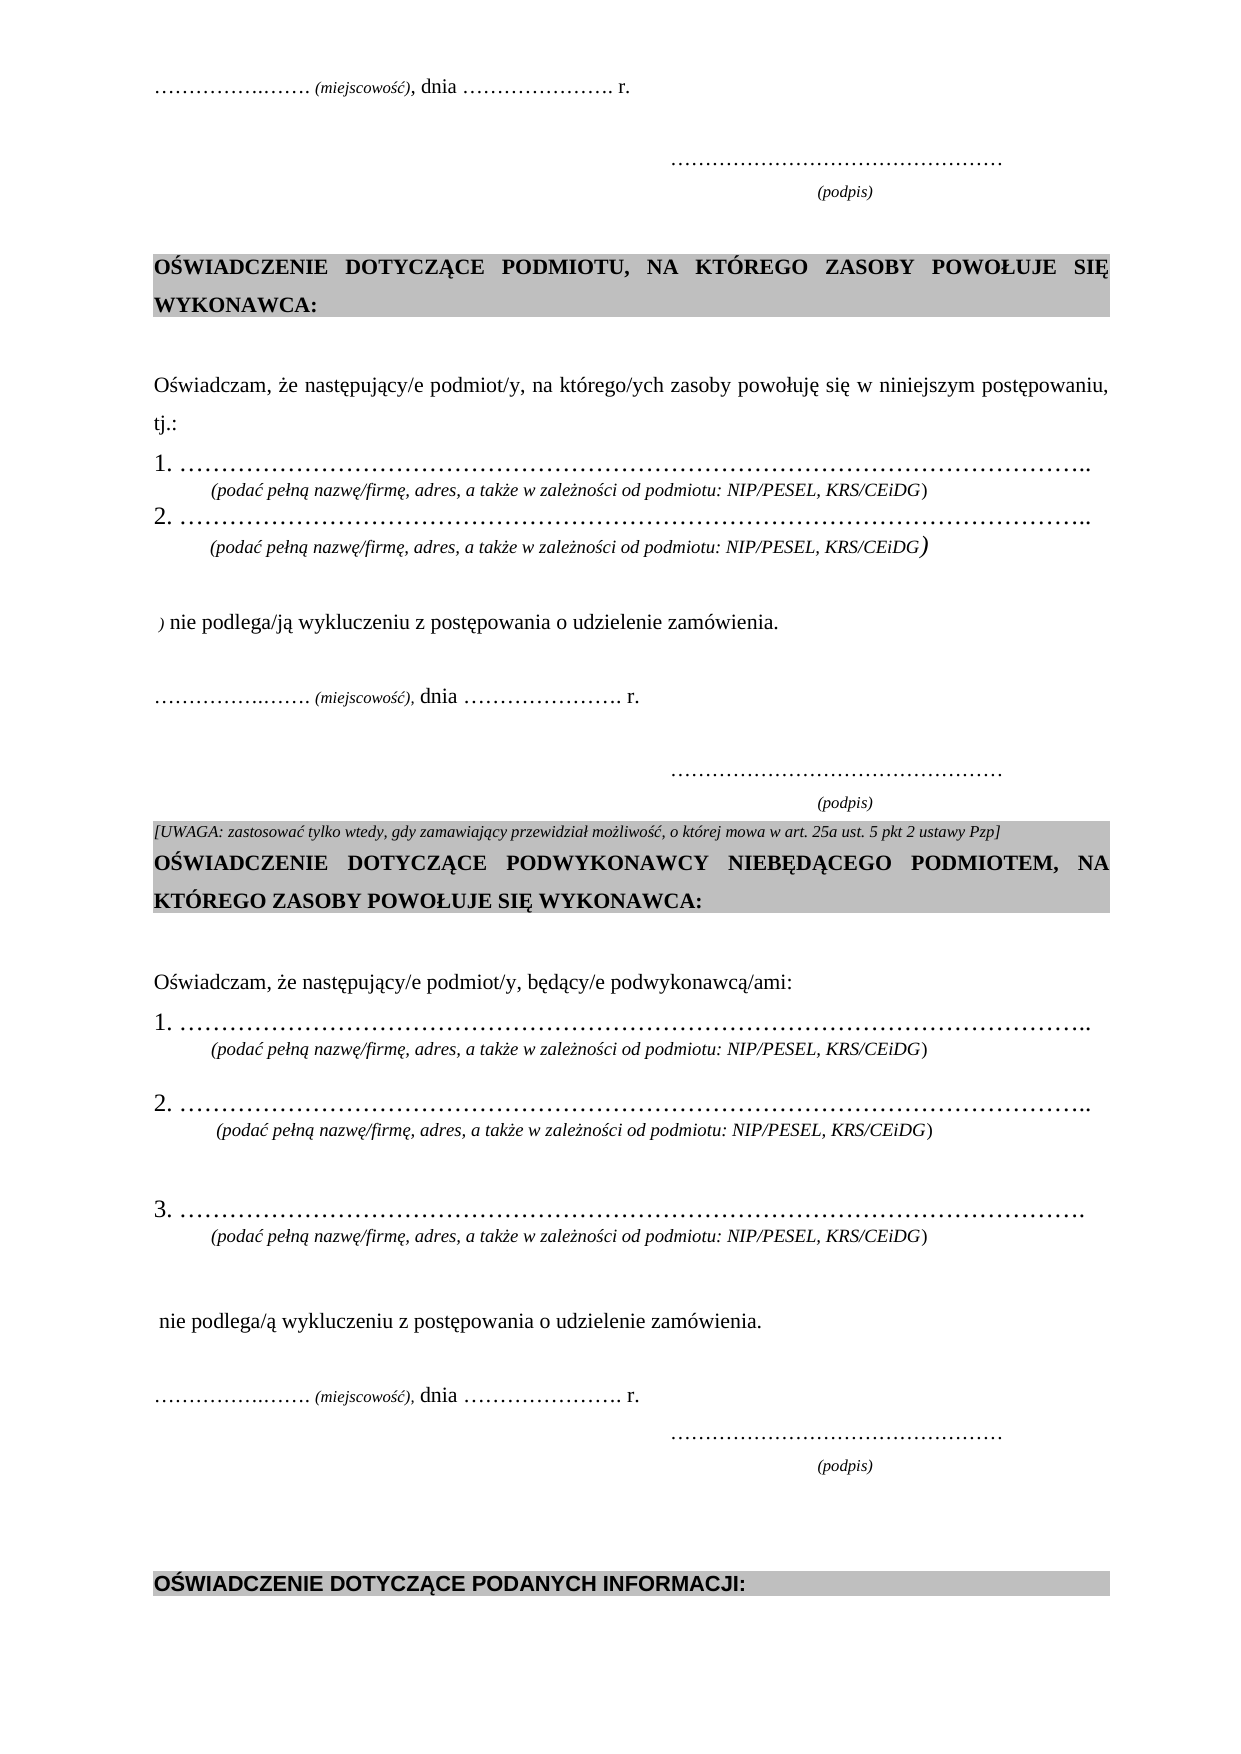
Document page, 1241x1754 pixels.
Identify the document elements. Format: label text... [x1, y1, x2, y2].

text Oświadczam, że następujący/e podmiot/y, na którego/ych zasoby powołuję się w niniejszym postępowaniu, tj.: [153, 372, 1110, 436]
text 3. ………………………………………………………………………………………………. [153, 1194, 1110, 1223]
text ………………………………………… [153, 146, 1110, 170]
text OŚWIADCZENIE DOTYCZĄCE PODWYKONAWCY NIEBĘDĄCEGO PODMIOTEM, NA KTÓREGO ZASOBY POWOŁUJE SIĘ WYKONAWCA: [153, 850, 1110, 913]
text 2. ……………………………………………………………………………………………….. [153, 1088, 1110, 1117]
text 1. ……………………………………………………………………………………………….. [153, 448, 1110, 477]
text 2. ……………………………………………………………………………………………….. [153, 501, 1110, 530]
text (podpis) [743, 182, 1110, 201]
text ………………………………………… [153, 1420, 1110, 1444]
text Oświadczam, że następujący/e podmiot/y, będący/e podwykonawcą/ami: [153, 969, 1110, 994]
text (podać pełną nazwę/firmę, adres, a także w zależności od podmiotu: NIP/PESEL, KRS/CEiDG) [153, 1223, 1110, 1247]
text [UWAGA: zastosować tylko wtedy, gdy zamawiający przewidział możliwość, o której mowa w art. 25a ust. 5 pkt 2 ustawy Pzp] [153, 821, 1110, 841]
text (podać pełną nazwę/firmę, adres, a także w zależności od podmiotu: NIP/PESEL, KRS/CEiDG) [153, 1035, 1110, 1059]
text ………………………………………… [153, 757, 1110, 781]
text (podać pełną nazwę/firmę, adres, a także w zależności od podmiotu: NIP/PESEL, KRS/CEiDG) [153, 477, 1110, 501]
text …………….……. (miejscowość), dnia …………………. r. [153, 683, 1110, 708]
text nie podlega/ą wykluczeniu z postępowania o udzielenie zamówienia. [153, 1308, 1110, 1334]
text (podać pełną nazwę/firmę, adres, a także w zależności od podmiotu: NIP/PESEL, KRS/CEiDG) [153, 530, 1110, 558]
text …………….……. (miejscowość), dnia …………………. r. [153, 1382, 1110, 1408]
text ) nie podlega/ją wykluczeniu z postępowania o udzielenie zamówienia. [153, 609, 1110, 634]
text (podać pełną nazwę/firmę, adres, a także w zależności od podmiotu: NIP/PESEL, KRS/CEiDG) [153, 1117, 1110, 1141]
text (podpis) [743, 1456, 1110, 1475]
text (podpis) [743, 793, 1110, 812]
text 1. ……………………………………………………………………………………………….. [153, 1007, 1110, 1035]
text OŚWIADCZENIE DOTYCZĄCE PODMIOTU, NA KTÓREGO ZASOBY POWOŁUJE SIĘ WYKONAWCA: [153, 254, 1110, 317]
text …………….……. (miejscowość), dnia …………………. r. [153, 74, 1110, 98]
text OŚWIADCZENIE DOTYCZĄCE PODANYCH INFORMACJI: [153, 1571, 1110, 1596]
